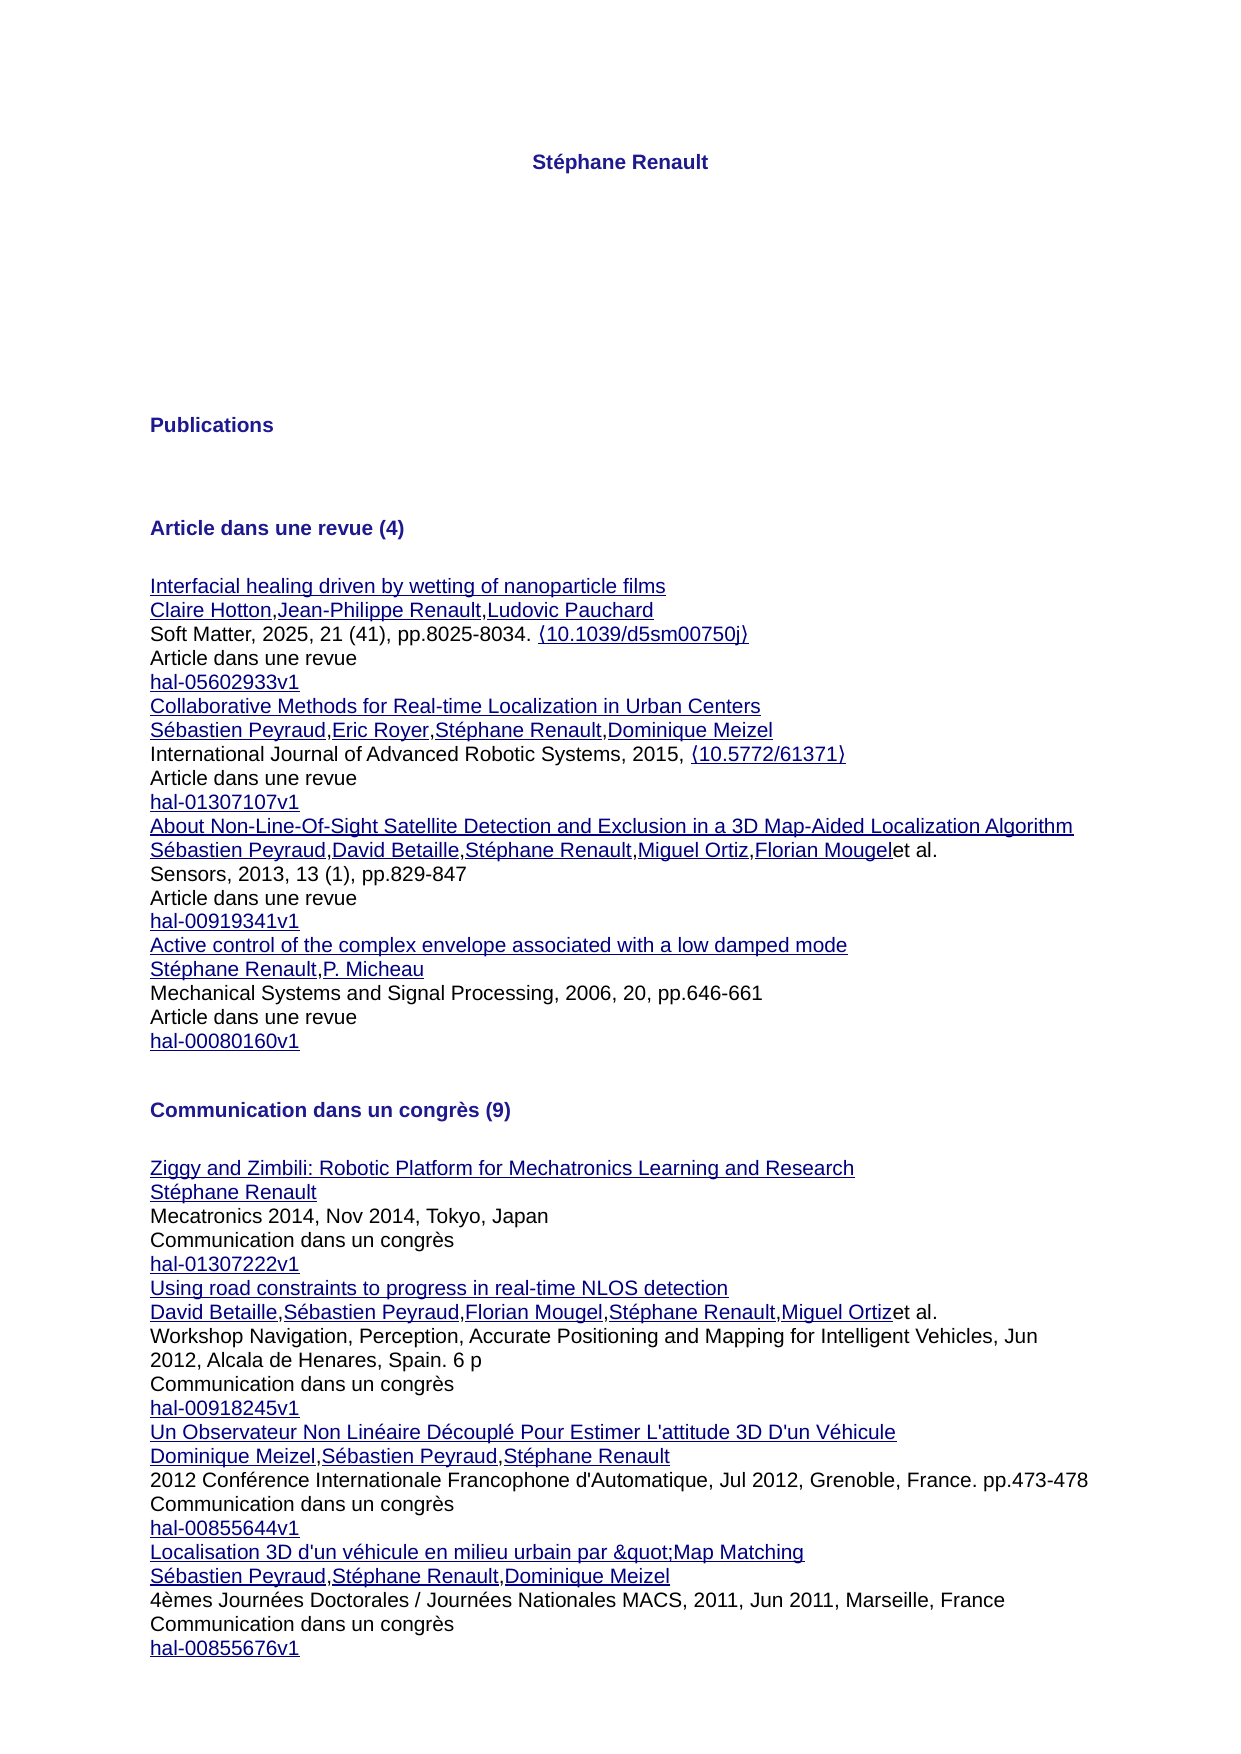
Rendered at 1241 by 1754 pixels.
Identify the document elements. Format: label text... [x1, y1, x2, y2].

subtitle Communication dans un congrès (9) [150, 1098, 1090, 1122]
table_cell Collaborative Methods for Real-time Localization in Urban Centers Sébastien Peyraud,Eric Royer,Stéphane Renault,Dominique Meizel International Journal of Advanced Robotic Systems, 2015, ⟨10.5772/61371⟩ Article dans une revue hal-01307107v1 [150, 694, 1090, 813]
subtitle Stéphane Renault [150, 150, 1090, 174]
table_cell About Non-Line-Of-Sight Satellite Detection and Exclusion in a 3D Map-Aided Localization Algorithm Sébastien Peyraud,David Betaille,Stéphane Renault,Miguel Ortiz,Florian Mougelet al. Sensors, 2013, 13 (1), pp.829-847 Article dans une revue hal-00919341v1 [150, 814, 1090, 933]
subtitle Article dans une revue (4) [150, 516, 1090, 539]
table_cell Active control of the complex envelope associated with a low damped mode Stéphane Renault,P. Micheau Mechanical Systems and Signal Processing, 2006, 20, pp.646-661 Article dans une revue hal-00080160v1 [150, 933, 1090, 1053]
table_header Interfacial healing driven by wetting of nanoparticle films Claire Hotton,Jean-Philippe Renault,Ludovic Pauchard Soft Matter, 2025, 21 (41), pp.8025-8034. ⟨10.1039/d5sm00750j⟩ Article dans une revue hal-05602933v1 [150, 574, 1090, 694]
table_cell Localisation 3D d'un véhicule en milieu urbain par &quot;Map Matching Sébastien Peyraud,Stéphane Renault,Dominique Meizel 4èmes Journées Doctorales / Journées Nationales MACS, 2011, Jun 2011, Marseille, France Communication dans un congrès hal-00855676v1 [150, 1540, 1090, 1659]
subtitle Publications [150, 412, 1090, 436]
table_cell Using road constraints to progress in real-time NLOS detection David Betaille,Sébastien Peyraud,Florian Mougel,Stéphane Renault,Miguel Ortizet al. Workshop Navigation, Perception, Accurate Positioning and Mapping for Intelligent Vehicles, Jun 2012, Alcala de Henares, Spain. 6 p Communication dans un congrès hal-00918245v1 [150, 1276, 1090, 1420]
table_cell Un Observateur Non Linéaire Découplé Pour Estimer L'attitude 3D D'un Véhicule Dominique Meizel,Sébastien Peyraud,Stéphane Renault 2012 Conférence Internationale Francophone d'Automatique, Jul 2012, Grenoble, France. pp.473-478 Communication dans un congrès hal-00855644v1 [150, 1420, 1090, 1539]
table_header Ziggy and Zimbili: Robotic Platform for Mechatronics Learning and Research Stéphane Renault Mecatronics 2014, Nov 2014, Tokyo, Japan Communication dans un congrès hal-01307222v1 [150, 1156, 1090, 1276]
